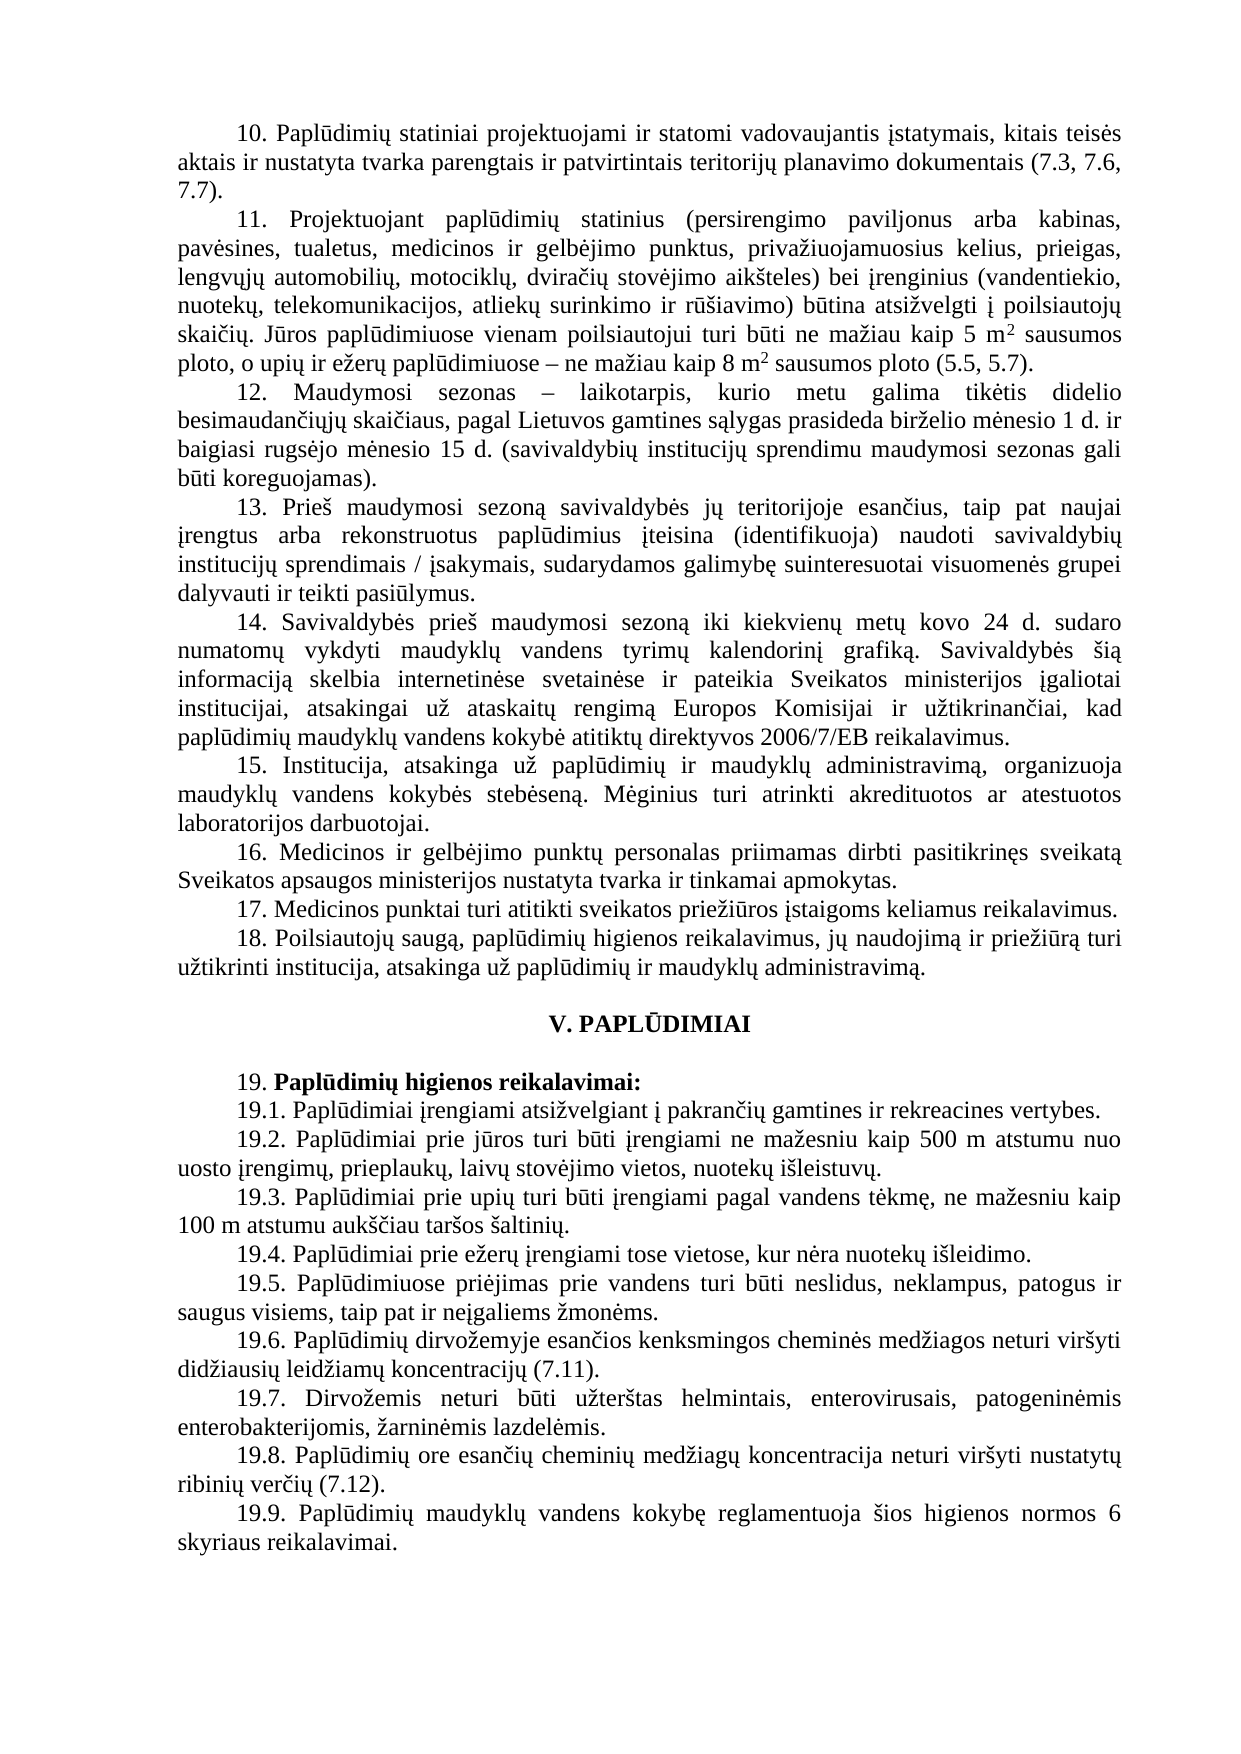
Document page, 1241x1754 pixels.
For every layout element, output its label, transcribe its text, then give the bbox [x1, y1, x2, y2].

text 19.5. Paplūdimiuose priėjimas prie vandens turi būti neslidus, neklampus, patogus ir saugus visiems, taip pat ir neįgaliems žmonėms. [177, 1268, 1122, 1326]
text 19.6. Paplūdimių dirvožemyje esančios kenksmingos cheminės medžiagos neturi viršyti didžiausių leidžiamų koncentracijų (7.11). [177, 1326, 1122, 1383]
text 10. Paplūdimių statiniai projektuojami ir statomi vadovaujantis įstatymais, kitais teisės aktais ir nustatyta tvarka parengtais ir patvirtintais teritorijų planavimo dokumentais (7.3, 7.6, 7.7). [177, 118, 1122, 204]
text 13. Prieš maudymosi sezoną savivaldybės jų teritorijoje esančius, taip pat naujai įrengtus arba rekonstruotus paplūdimius įteisina (identifikuoja) naudoti savivaldybių institucijų sprendimais / įsakymais, sudarydamos galimybę suinteresuotai visuomenės grupei dalyvauti ir teikti pasiūlymus. [177, 492, 1122, 607]
text V. PAPLŪDIMIAI [177, 1009, 1122, 1038]
text 12. Maudymosi sezonas – laikotarpis, kurio metu galima tikėtis didelio besimaudančiųjų skaičiaus, pagal Lietuvos gamtines sąlygas prasideda birželio mėnesio 1 d. ir baigiasi rugsėjo mėnesio 15 d. (savivaldybių institucijų sprendimu maudymosi sezonas gali būti koreguojamas). [177, 377, 1122, 492]
text 15. Institucija, atsakinga už paplūdimių ir maudyklų administravimą, organizuoja maudyklų vandens kokybės stebėseną. Mėginius turi atrinkti akredituotos ar atestuotos laboratorijos darbuotojai. [177, 751, 1122, 837]
text 14. Savivaldybės prieš maudymosi sezoną iki kiekvienų metų kovo 24 d. sudaro numatomų vykdyti maudyklų vandens tyrimų kalendorinį grafiką. Savivaldybės šią informaciją skelbia internetinėse svetainėse ir pateikia Sveikatos ministerijos įgaliotai institucijai, atsakingai už ataskaitų rengimą Europos Komisijai ir užtikrinančiai, kad paplūdimių maudyklų vandens kokybė atitiktų direktyvos 2006/7/EB reikalavimus. [177, 607, 1122, 751]
text 17. Medicinos punktai turi atitikti sveikatos priežiūros įstaigoms keliamus reikalavimus. [177, 894, 1122, 923]
text 19.4. Paplūdimiai prie ežerų įrengiami tose vietose, kur nėra nuotekų išleidimo. [177, 1239, 1122, 1268]
text 19.7. Dirvožemis neturi būti užterštas helmintais, enterovirusais, patogeninėmis enterobakterijomis, žarninėmis lazdelėmis. [177, 1383, 1122, 1441]
text 11. Projektuojant paplūdimių statinius (persirengimo paviljonus arba kabinas, pavėsines, tualetus, medicinos ir gelbėjimo punktus, privažiuojamuosius kelius, prieigas, lengvųjų automobilių, motociklų, dviračių stovėjimo aikšteles) bei įrenginius (vandentiekio, nuotekų, telekomunikacijos, atliekų surinkimo ir rūšiavimo) būtina atsižvelgti į poilsiautojų skaičių. Jūros paplūdimiuose vienam poilsiautojui turi būti ne mažiau kaip 5 m2 sausumos ploto, o upių ir ežerų paplūdimiuose – ne mažiau kaip 8 m2 sausumos ploto (5.5, 5.7). [177, 204, 1122, 377]
text 19.3. Paplūdimiai prie upių turi būti įrengiami pagal vandens tėkmę, ne mažesniu kaip 100 m atstumu aukščiau taršos šaltinių. [177, 1182, 1122, 1239]
text 18. Poilsiautojų saugą, paplūdimių higienos reikalavimus, jų naudojimą ir priežiūrą turi užtikrinti institucija, atsakinga už paplūdimių ir maudyklų administravimą. [177, 923, 1122, 981]
text 19.2. Paplūdimiai prie jūros turi būti įrengiami ne mažesniu kaip 500 m atstumu nuo uosto įrengimų, prieplaukų, laivų stovėjimo vietos, nuotekų išleistuvų. [177, 1124, 1122, 1182]
text 19.1. Paplūdimiai įrengiami atsižvelgiant į pakrančių gamtines ir rekreacines vertybes. [177, 1096, 1122, 1124]
text 19.8. Paplūdimių ore esančių cheminių medžiagų koncentracija neturi viršyti nustatytų ribinių verčių (7.12). [177, 1441, 1122, 1498]
text 19.9. Paplūdimių maudyklų vandens kokybę reglamentuoja šios higienos normos 6 skyriaus reikalavimai. [177, 1498, 1122, 1556]
text 19. Paplūdimių higienos reikalavimai: [177, 1067, 1122, 1096]
text 16. Medicinos ir gelbėjimo punktų personalas priimamas dirbti pasitikrinęs sveikatą Sveikatos apsaugos ministerijos nustatyta tvarka ir tinkamai apmokytas. [177, 837, 1122, 894]
